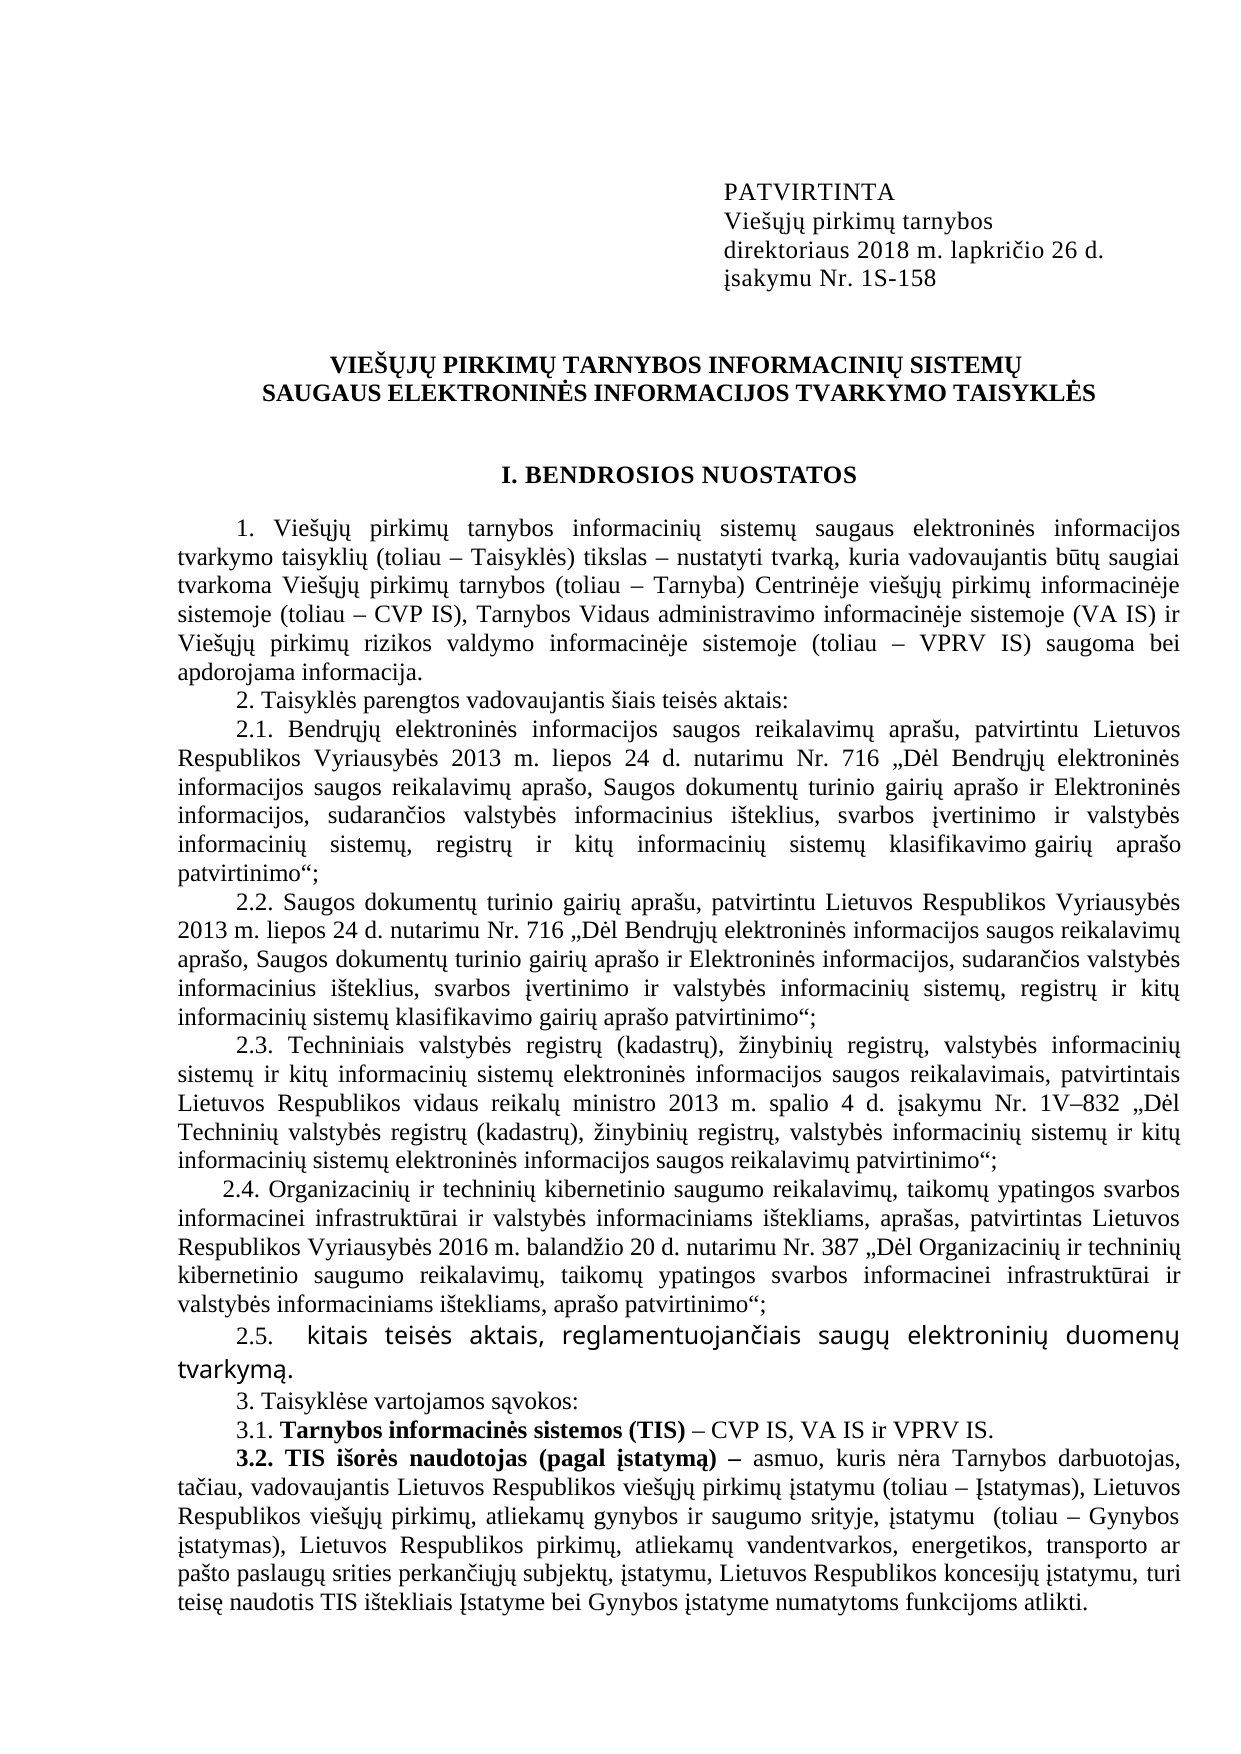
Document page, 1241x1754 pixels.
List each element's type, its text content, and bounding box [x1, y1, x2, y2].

text 2. Taisyklės parengtos vadovaujantis šiais teisės aktais: [177, 685, 1181, 714]
text 2.3. Techniniais valstybės registrų (kadastrų), žinybinių registrų, valstybės informacinių sistemų ir kitų informacinių sistemų elektroninės informacijos saugos reikalavimais, patvirtintais Lietuvos Respublikos vidaus reikalų ministro 2013 m. spalio 4 d. įsakymu Nr. 1V–832 „Dėl Techninių valstybės registrų (kadastrų), žinybinių registrų, valstybės informacinių sistemų ir kitų informacinių sistemų elektroninės informacijos saugos reikalavimų patvirtinimo“; [177, 1030, 1181, 1174]
text SAUGAUS ELEKTRONINĖS INFORMACIJOS TVARKYMO TAISYKLĖS [177, 378, 1181, 407]
text 2.4. Organizacinių ir techninių kibernetinio saugumo reikalavimų, taikomų ypatingos svarbos informacinei infrastruktūrai ir valstybės informaciniams ištekliams, aprašas, patvirtintas Lietuvos Respublikos Vyriausybės 2016 m. balandžio 20 d. nutarimu Nr. 387 „Dėl Organizacinių ir techninių kibernetinio saugumo reikalavimų, taikomų ypatingos svarbos informacinei infrastruktūrai ir valstybės informaciniams ištekliams, aprašo patvirtinimo“; [177, 1174, 1181, 1318]
text 2.1. Bendrųjų elektroninės informacijos saugos reikalavimų aprašu, patvirtintu Lietuvos Respublikos Vyriausybės 2013 m. liepos 24 d. nutarimu Nr. 716 „Dėl Bendrųjų elektroninės informacijos saugos reikalavimų aprašo, Saugos dokumentų turinio gairių aprašo ir Elektroninės informacijos, sudarančios valstybės informacinius išteklius, svarbos įvertinimo ir valstybės informacinių sistemų, registrų ir kitų informacinių sistemų klasifikavimo gairių aprašo patvirtinimo“; [177, 714, 1181, 887]
text 2.2. Saugos dokumentų turinio gairių aprašu, patvirtintu Lietuvos Respublikos Vyriausybės 2013 m. liepos 24 d. nutarimu Nr. 716 „Dėl Bendrųjų elektroninės informacijos saugos reikalavimų aprašo, Saugos dokumentų turinio gairių aprašo ir Elektroninės informacijos, sudarančios valstybės informacinius išteklius, svarbos įvertinimo ir valstybės informacinių sistemų, registrų ir kitų informacinių sistemų klasifikavimo gairių aprašo patvirtinimo“; [177, 887, 1181, 1030]
text VIEŠŲJŲ PIRKIMŲ TARNYBOS INFORMACINIŲ SISTEMŲ [177, 350, 1181, 378]
text 1. Viešųjų pirkimų tarnybos informacinių sistemų saugaus elektroninės informacijos tvarkymo taisyklių (toliau – Taisyklės) tikslas – nustatyti tvarką, kuria vadovaujantis būtų saugiai tvarkoma Viešųjų pirkimų tarnybos (toliau – Tarnyba) Centrinėje viešųjų pirkimų informacinėje sistemoje (toliau – CVP IS), Tarnybos Vidaus administravimo informacinėje sistemoje (VA IS) ir Viešųjų pirkimų rizikos valdymo informacinėje sistemoje (toliau – VPRV IS) saugoma bei apdorojama informacija. [177, 513, 1181, 685]
text 3. Taisyklėse vartojamos sąvokos: [177, 1386, 1181, 1415]
text I. BENDROSIOS NUOSTATOS [177, 460, 1181, 489]
text įsakymu Nr. 1S-158 [723, 263, 1181, 292]
text 3.2. TIS išorės naudotojas (pagal įstatymą) – asmuo, kuris nėra Tarnybos darbuotojas, tačiau, vadovaujantis Lietuvos Respublikos viešųjų pirkimų įstatymu (toliau – Įstatymas), Lietuvos Respublikos viešųjų pirkimų, atliekamų gynybos ir saugumo srityje, įstatymu (toliau – Gynybos įstatymas), Lietuvos Respublikos pirkimų, atliekamų vandentvarkos, energetikos, transporto ar pašto paslaugų srities perkančiųjų subjektų, įstatymu, Lietuvos Respublikos koncesijų įstatymu, turi teisę naudotis TIS ištekliais Įstatyme bei Gynybos įstatyme numatytoms funkcijoms atlikti. [177, 1443, 1181, 1616]
text Viešųjų pirkimų tarnybos [723, 206, 1181, 235]
text 3.1. Tarnybos informacinės sistemos (TIS) – CVP IS, VA IS ir VPRV IS. [177, 1415, 1181, 1443]
text PATVIRTINTA [723, 177, 1181, 206]
text direktoriaus 2018 m. lapkričio 26 d. [723, 235, 1181, 263]
text 2.5. kitais teisės aktais, reglamentuojančiais saugų elektroninių duomenų tvarkymą. [177, 1318, 1181, 1386]
